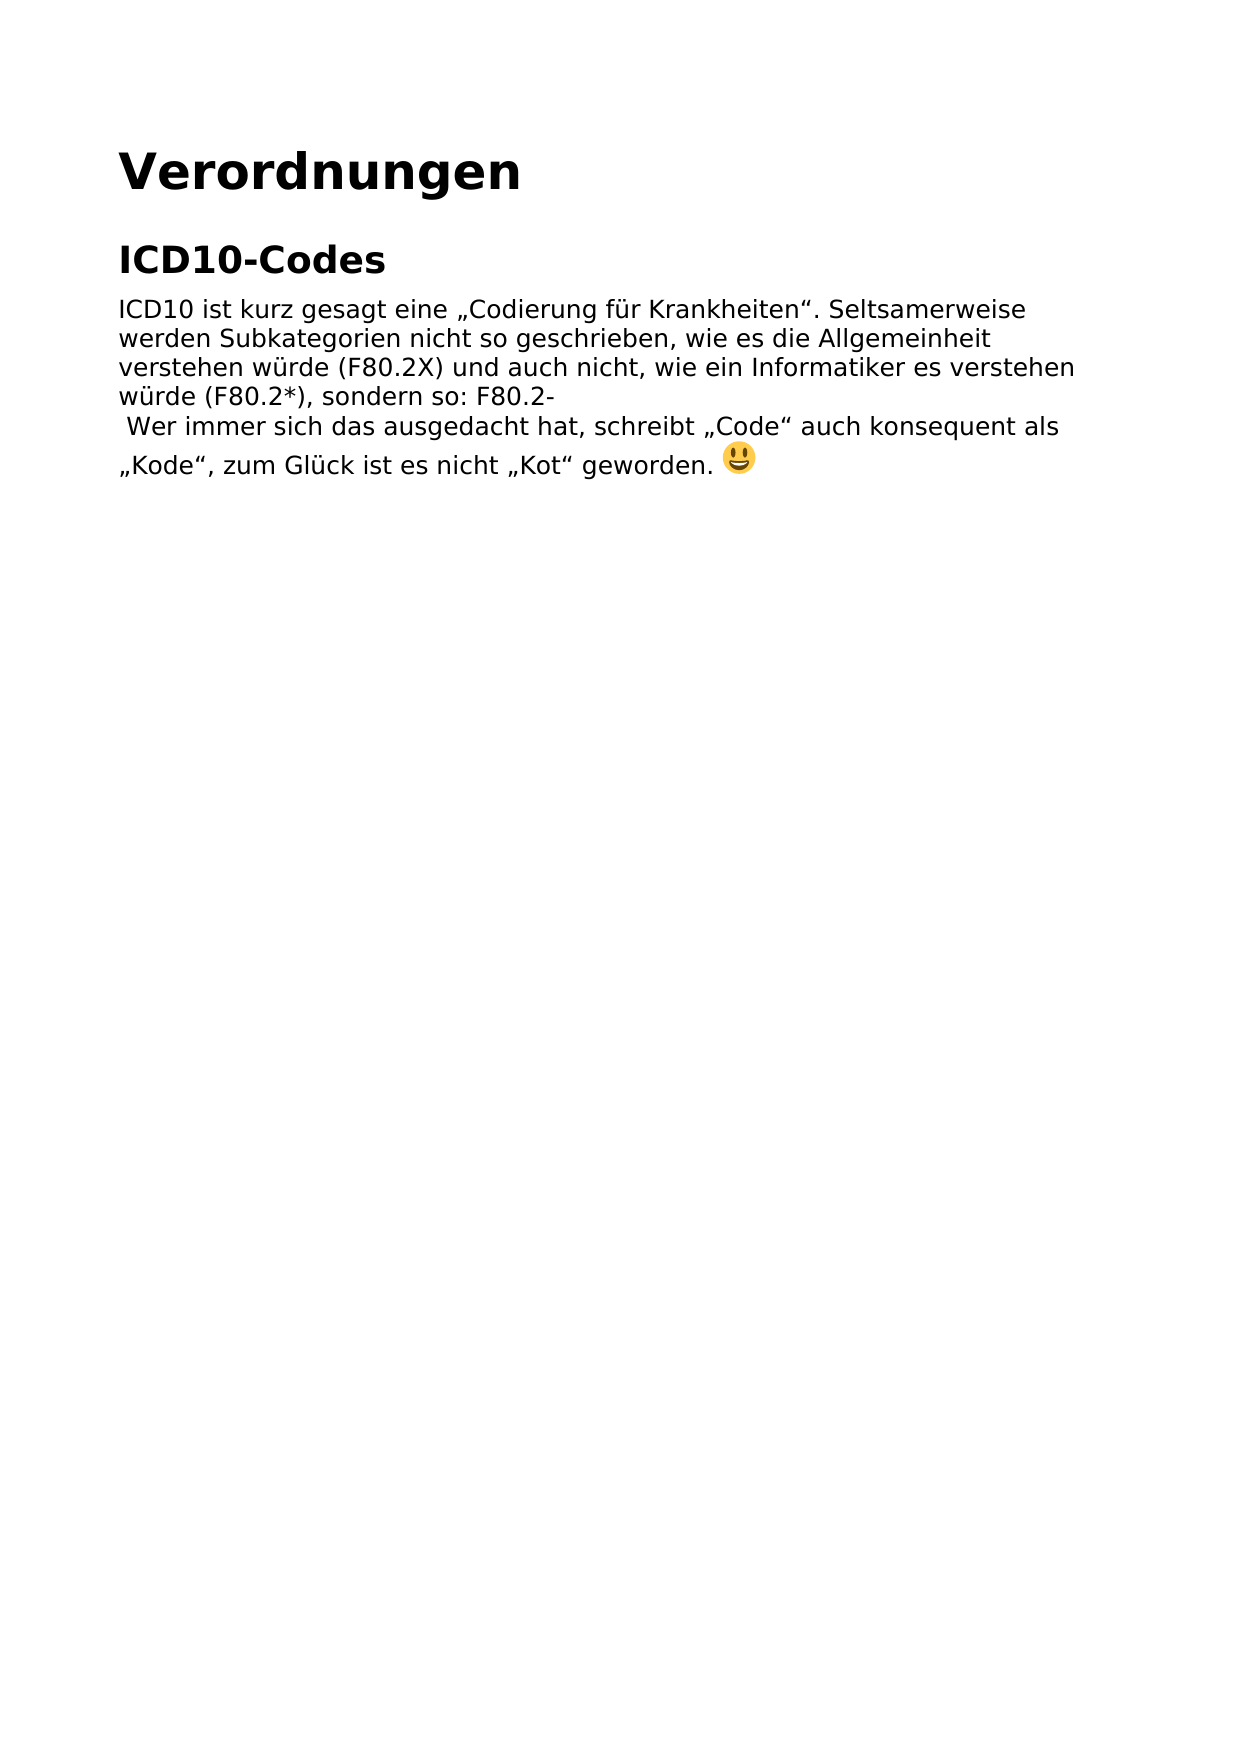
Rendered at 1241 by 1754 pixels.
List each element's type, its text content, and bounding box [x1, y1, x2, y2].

text ICD10 ist kurz gesagt eine „Codierung für Krankheiten“. Seltsamerweise werden Subkategorien nicht so geschrieben, wie es die Allgemeinheit verstehen würde (F80.2X) und auch nicht, wie ein Informatiker es verstehen würde (F80.2*), sondern so: F80.2- Wer immer sich das ausgedacht hat, schreibt „Code“ auch konsequent als „Kode“, zum Glück ist es nicht „Kot“ geworden. [118, 295, 1122, 480]
subtitle Verordnungen [118, 143, 1122, 201]
subtitle ICD10-Codes [118, 239, 1122, 282]
